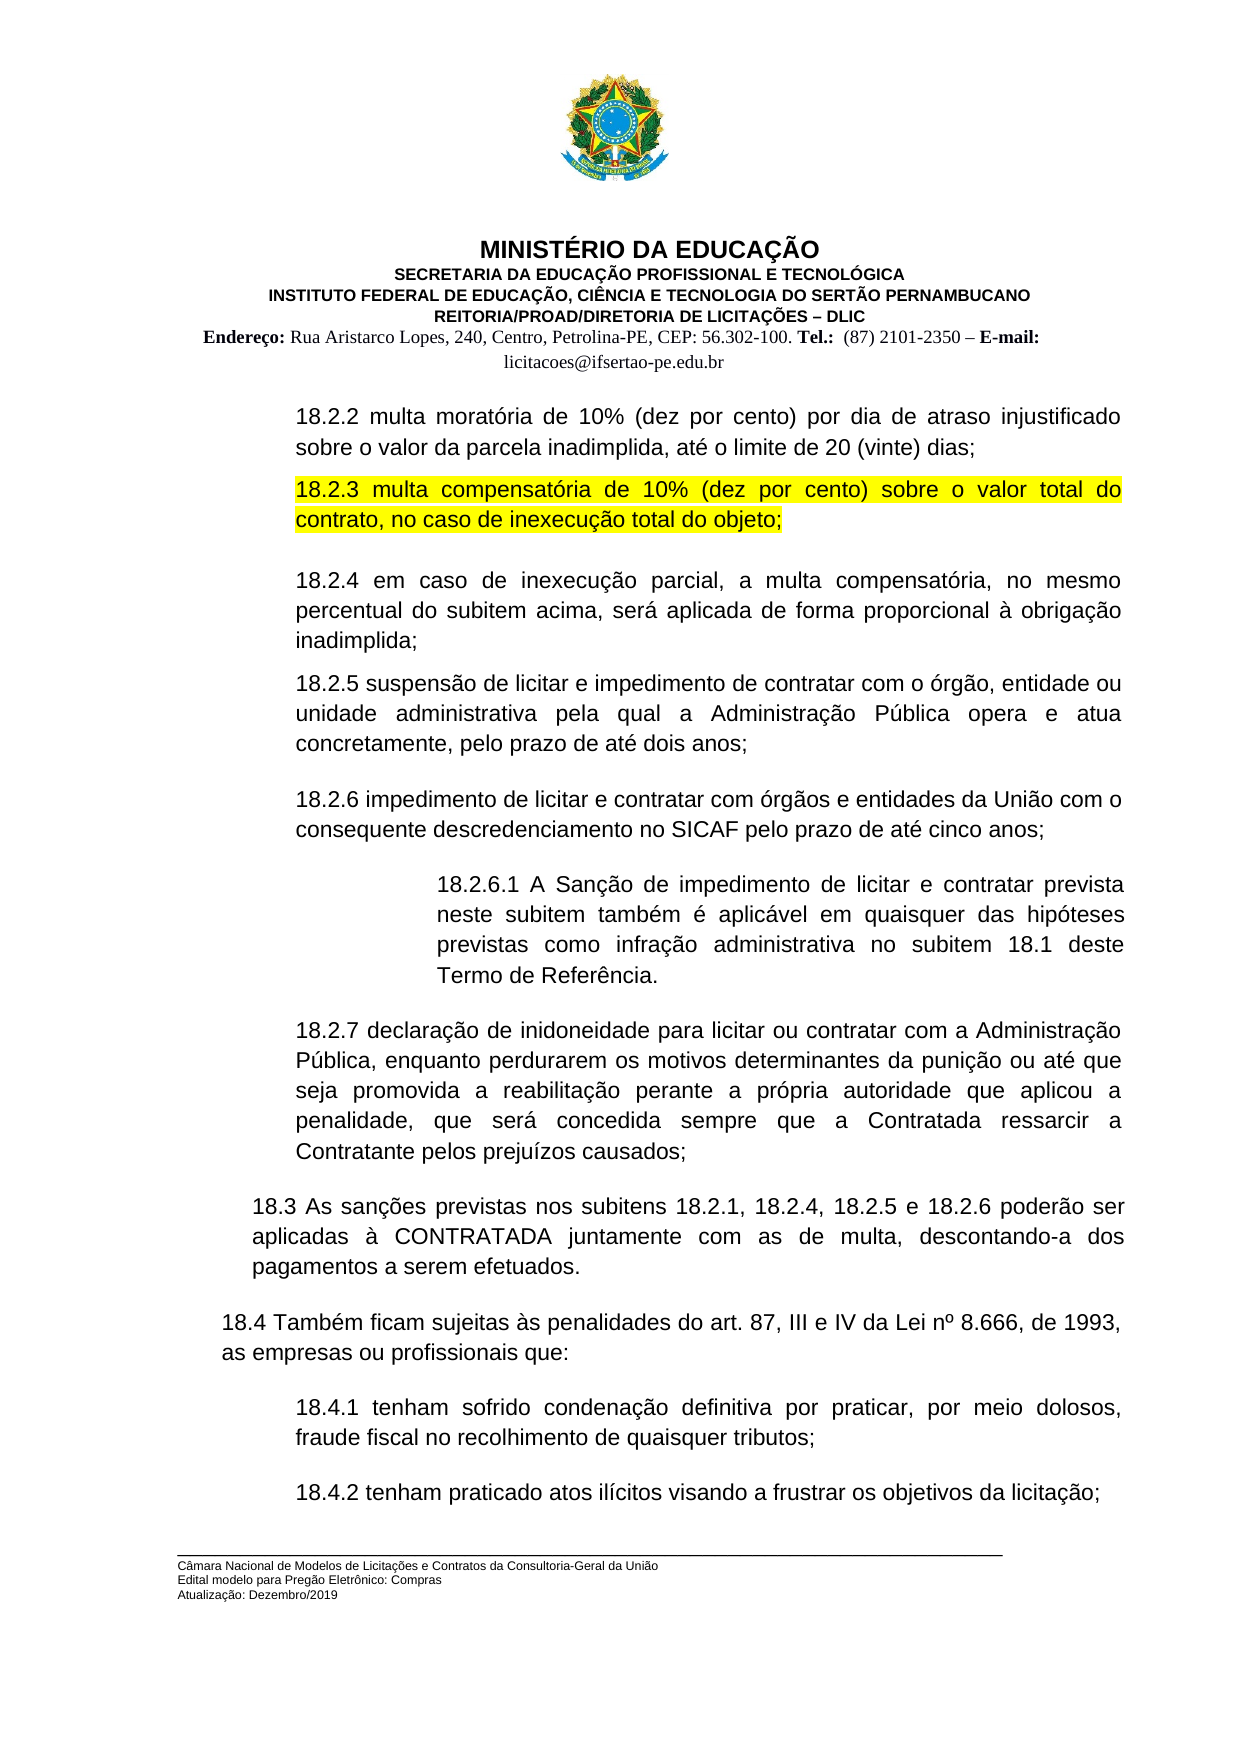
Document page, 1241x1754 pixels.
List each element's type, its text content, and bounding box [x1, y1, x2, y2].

list 18.2.6 impedimento de licitar e contratar com órgãos e entidades da União com o consequente descredenciamento no SICAF pelo prazo de até cinco anos; [295, 786, 1122, 842]
picture [560, 74, 669, 181]
list 18.3 As sanções previstas nos subitens 18.2.1, 18.2.4, 18.2.5 e 18.2.6 poderão ser aplicadas à CONTRATADA juntamente com as de multa, descontando-a dos pagamentos a serem efetuados. [207, 1193, 1125, 1280]
list 18.4.1 tenham sofrido condenação definitiva por praticar, por meio dolosos, fraude fiscal no recolhimento de quaisquer tributos; [295, 1394, 1122, 1451]
list 18.2.6.1 A Sanção de impedimento de licitar e contratar prevista neste subitem também é aplicável em quaisquer das hipóteses previstas como infração administrativa no subitem 18.1 deste Termo de Referência. [369, 871, 1125, 988]
list 18.2.5 suspensão de licitar e impedimento de contratar com o órgão, entidade ou unidade administrativa pela qual a Administração Pública opera e atua concretamente, pelo prazo de até dois anos; [295, 670, 1122, 757]
list 18.2.3 multa compensatória de 10% (dez por cento) sobre o valor total do contrato, no caso de inexecução total do objeto; [295, 476, 1122, 533]
list 18.4.2 tenham praticado atos ilícitos visando a frustrar os objetivos da licitação; [295, 1479, 1122, 1506]
list 18.2.7 declaração de inidoneidade para licitar ou contratar com a Administração Pública, enquanto perdurarem os motivos determinantes da punição ou até que seja promovida a reabilitação perante a própria autoridade que aplicou a penalidade, que será concedida sempre que a Contratada ressarcir a Contratante pelos prejuízos causados; [295, 1017, 1122, 1164]
list 18.2.2 multa moratória de 10% (dez por cento) por dia de atraso injustificado sobre o valor da parcela inadimplida, até o limite de 20 (vinte) dias; [295, 403, 1122, 460]
list 18.2.4 em caso de inexecução parcial, a multa compensatória, no mesmo percentual do subitem acima, será aplicada de forma proporcional à obrigação inadimplida; [295, 537, 1122, 654]
list 18.4 Também ficam sujeitas às penalidades do art. 87, III e IV da Lei nº 8.666, de 1993, as empresas ou profissionais que: [221, 1308, 1122, 1365]
